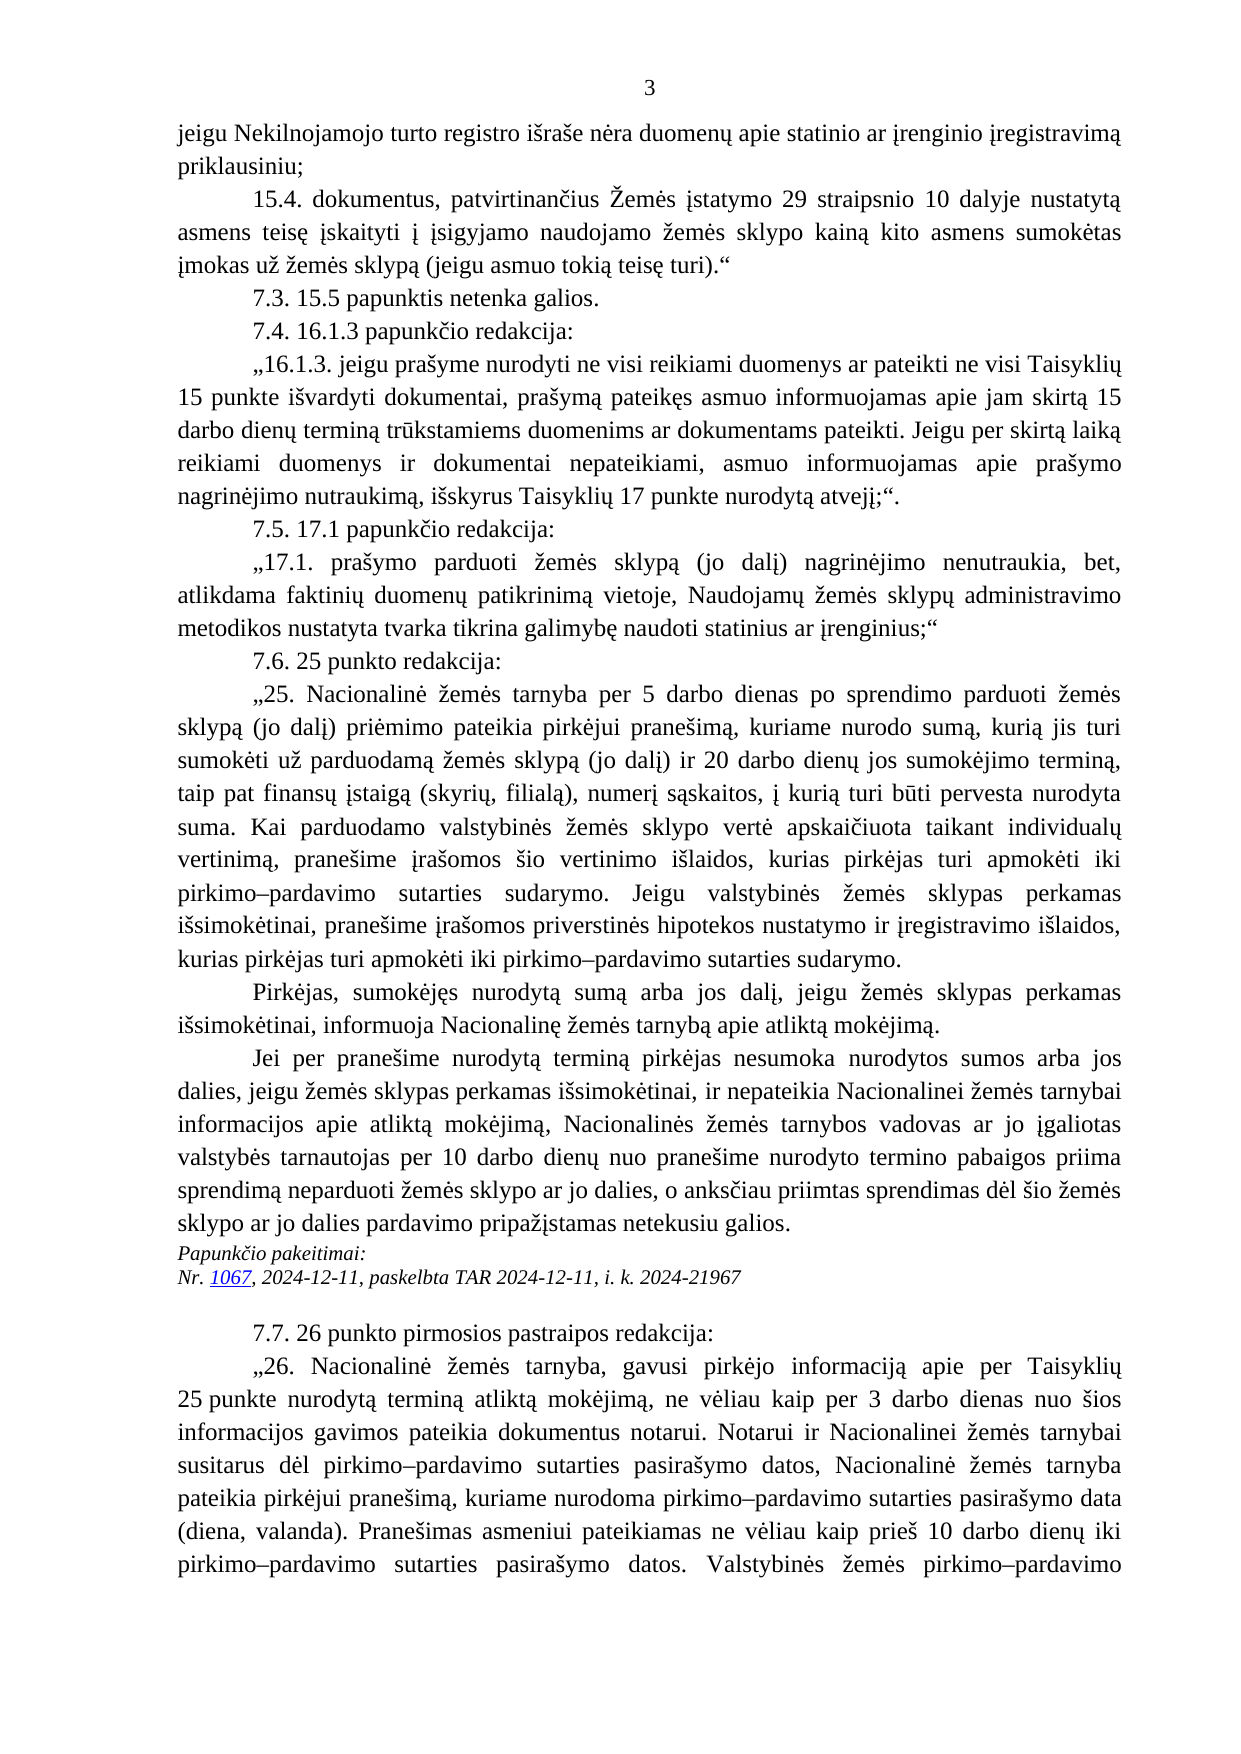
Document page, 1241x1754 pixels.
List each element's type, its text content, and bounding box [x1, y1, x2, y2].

text 7.3. 15.5 papunktis netenka galios. [177, 283, 1122, 312]
text „16.1.3. jeigu prašyme nurodyti ne visi reikiami duomenys ar pateikti ne visi Taisyklių 15 punkte išvardyti dokumentai, prašymą pateikęs asmuo informuojamas apie jam skirtą 15 darbo dienų terminą trūkstamiems duomenims ar dokumentams pateikti. Jeigu per skirtą laiką reikiami duomenys ir dokumentai nepateikiami, asmuo informuojamas apie prašymo nagrinėjimo nutraukimą, išskyrus Taisyklių 17 punkte nurodytą atvejį;“. [177, 349, 1122, 510]
text 7.4. 16.1.3 papunkčio redakcija: [177, 316, 1122, 345]
text 7.5. 17.1 papunkčio redakcija: [177, 514, 1122, 543]
text 15.4. dokumentus, patvirtinančius Žemės įstatymo 29 straipsnio 10 dalyje nustatytą asmens teisę įskaityti į įsigyjamo naudojamo žemės sklypo kainą kito asmens sumokėtas įmokas už žemės sklypą (jeigu asmuo tokią teisę turi).“ [177, 184, 1122, 279]
text Papunkčio pakeitimai: [177, 1241, 1122, 1265]
text „25. Nacionalinė žemės tarnyba per 5 darbo dienas po sprendimo parduoti žemės sklypą (jo dalį) priėmimo pateikia pirkėjui pranešimą, kuriame nurodo sumą, kurią jis turi sumokėti už parduodamą žemės sklypą (jo dalį) ir 20 darbo dienų jos sumokėjimo terminą, taip pat finansų įstaigą (skyrių, filialą), numerį sąskaitos, į kurią turi būti pervesta nurodyta suma. Kai parduodamo valstybinės žemės sklypo vertė apskaičiuota taikant individualų vertinimą, pranešime įrašomos šio vertinimo išlaidos, kurias pirkėjas turi apmokėti iki pirkimo–pardavimo sutarties sudarymo. Jeigu valstybinės žemės sklypas perkamas išsimokėtinai, pranešime įrašomos priverstinės hipotekos nustatymo ir įregistravimo išlaidos, kurias pirkėjas turi apmokėti iki pirkimo–pardavimo sutarties sudarymo. [177, 679, 1122, 972]
text Jei per pranešime nurodytą terminą pirkėjas nesumoka nurodytos sumos arba jos dalies, jeigu žemės sklypas perkamas išsimokėtinai, ir nepateikia Nacionalinei žemės tarnybai informacijos apie atliktą mokėjimą, Nacionalinės žemės tarnybos vadovas ar jo įgaliotas valstybės tarnautojas per 10 darbo dienų nuo pranešime nurodyto termino pabaigos priima sprendimą neparduoti žemės sklypo ar jo dalies, o anksčiau priimtas sprendimas dėl šio žemės sklypo ar jo dalies pardavimo pripažįstamas netekusiu galios. [177, 1043, 1122, 1237]
text Nr. 1067, 2024-12-11, paskelbta TAR 2024-12-11, i. k. 2024-21967 [177, 1265, 1122, 1289]
text „17.1. prašymo parduoti žemės sklypą (jo dalį) nagrinėjimo nenutraukia, bet, atlikdama faktinių duomenų patikrinimą vietoje, Naudojamų žemės sklypų administravimo metodikos nustatyta tvarka tikrina galimybę naudoti statinius ar įrenginius;“ [177, 547, 1122, 642]
text 7.6. 25 punkto redakcija: [177, 646, 1122, 675]
text 7.7. 26 punkto pirmosios pastraipos redakcija: [177, 1318, 1122, 1346]
text „26. Nacionalinė žemės tarnyba, gavusi pirkėjo informaciją apie per Taisyklių 25 punkte nurodytą terminą atliktą mokėjimą, ne vėliau kaip per 3 darbo dienas nuo šios informacijos gavimos pateikia dokumentus notarui. Notarui ir Nacionalinei žemės tarnybai susitarus dėl pirkimo–pardavimo sutarties pasirašymo datos, Nacionalinė žemės tarnyba pateikia pirkėjui pranešimą, kuriame nurodoma pirkimo–pardavimo sutarties pasirašymo data (diena, valanda). Pranešimas asmeniui pateikiamas ne vėliau kaip prieš 10 darbo dienų iki pirkimo–pardavimo sutarties pasirašymo datos. Valstybinės žemės pirkimo–pardavimo [177, 1351, 1122, 1578]
text jeigu Nekilnojamojo turto registro išraše nėra duomenų apie statinio ar įrenginio įregistravimą priklausiniu; [177, 118, 1122, 180]
text Pirkėjas, sumokėjęs nurodytą sumą arba jos dalį, jeigu žemės sklypas perkamas išsimokėtinai, informuoja Nacionalinę žemės tarnybą apie atliktą mokėjimą. [177, 977, 1122, 1038]
